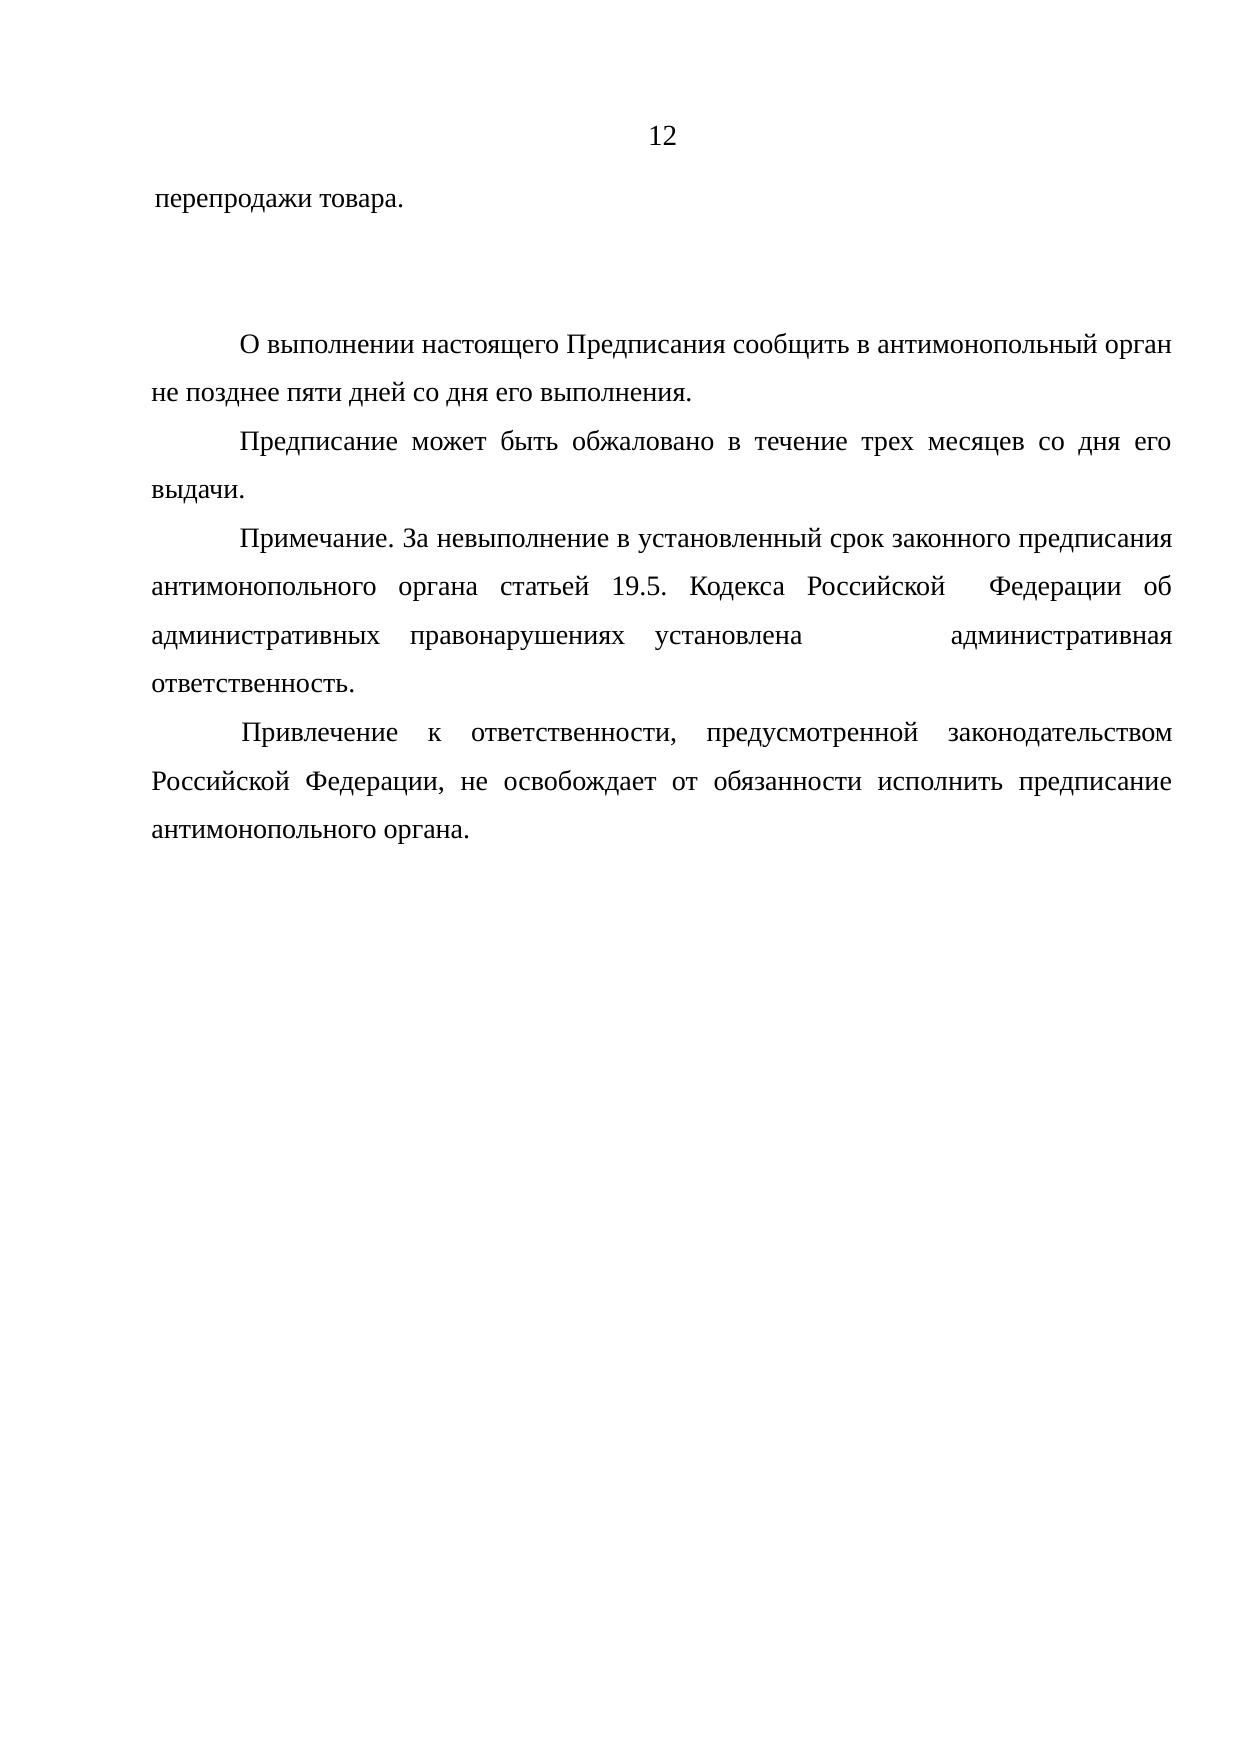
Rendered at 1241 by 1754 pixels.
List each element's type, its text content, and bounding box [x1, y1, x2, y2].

text Предписание может быть обжаловано в течение трех месяцев со дня его выдачи. [151, 424, 1173, 505]
text Привлечение к ответственности, предусмотренной законодательством Российской Федерации, не освобождает от обязанности исполнить предписание антимонопольного органа. [151, 715, 1173, 844]
text Примечание. За невыполнение в установленный срок законного предписания антимонопольного органа статьей 19.5. Кодекса Российской Федерации об административных правонарушениях установлена административная ответственность. [151, 521, 1173, 699]
list перепродажи товара. [154, 181, 1173, 213]
text О выполнении настоящего Предписания сообщить в антимонопольный орган не позднее пяти дней со дня его выполнения. [151, 327, 1173, 408]
